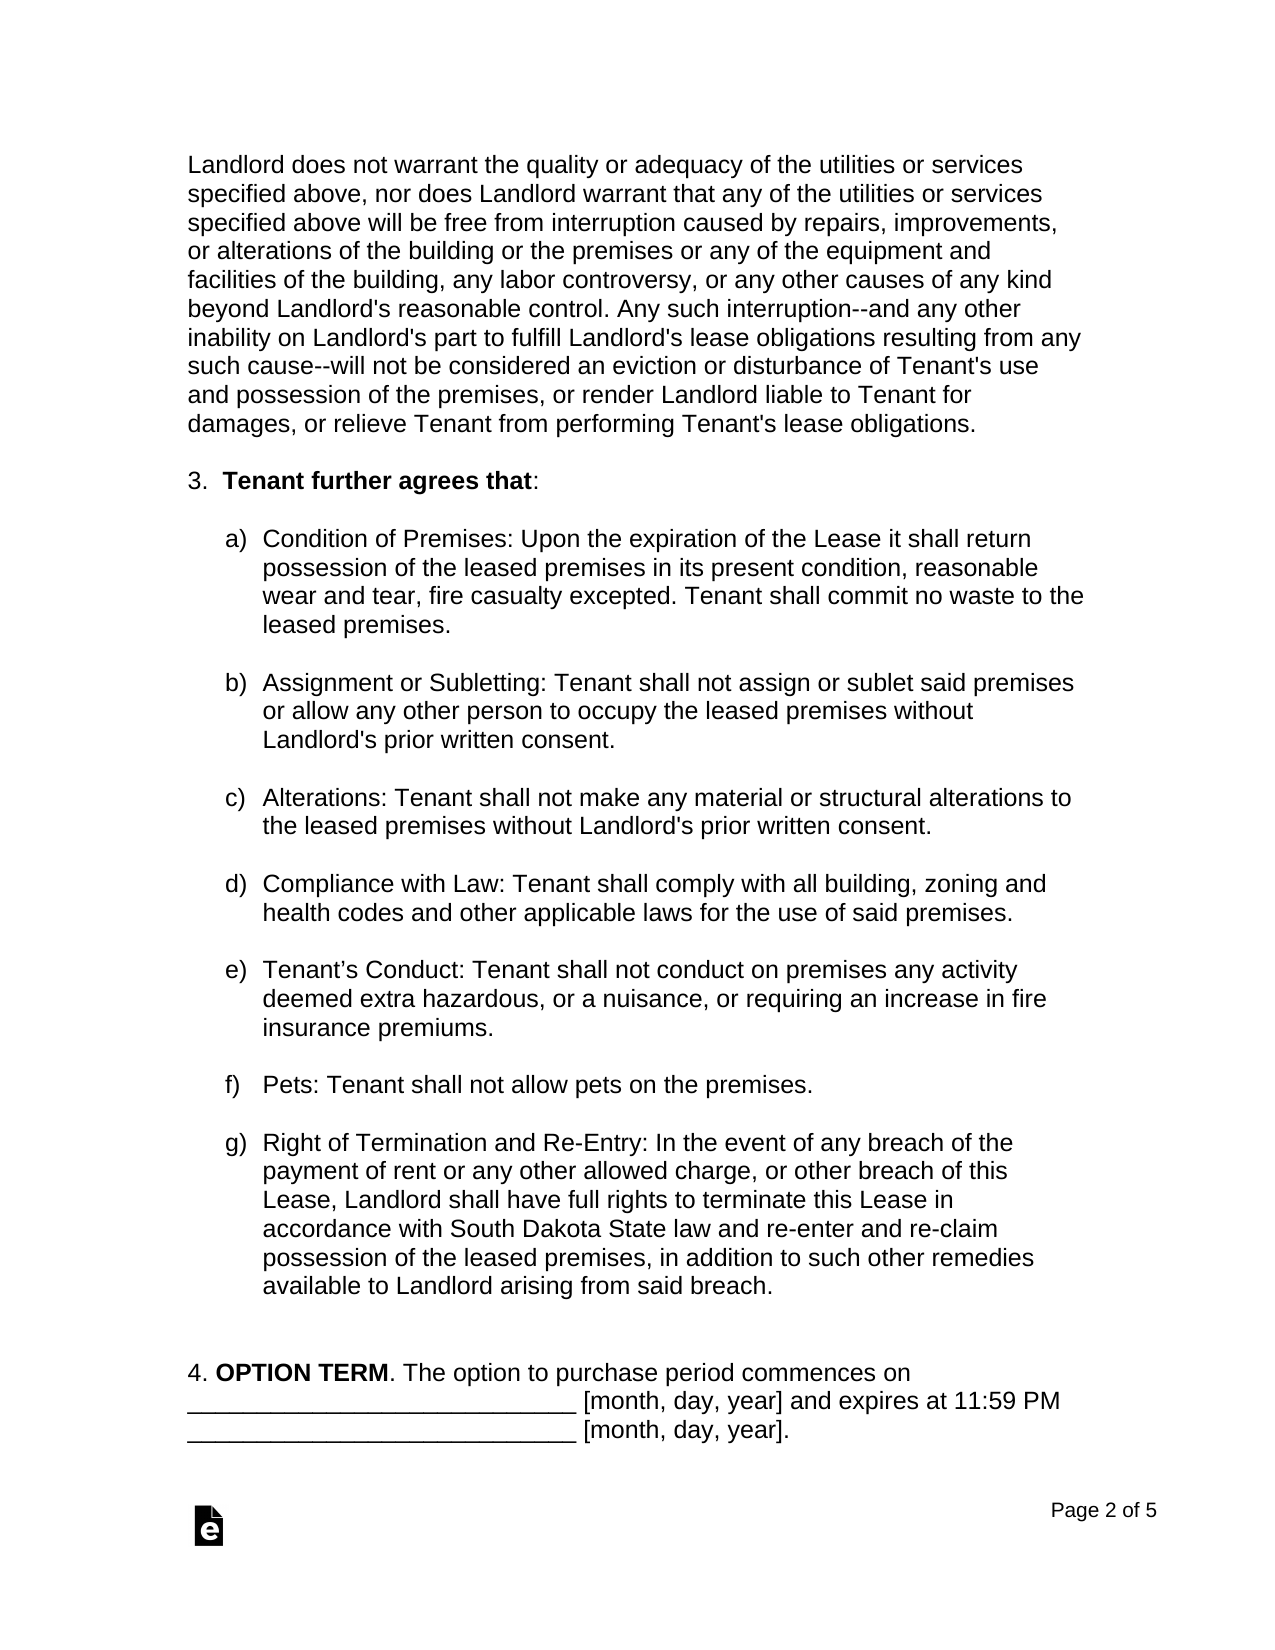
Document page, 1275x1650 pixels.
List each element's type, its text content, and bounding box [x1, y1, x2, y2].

list Condition of Premises: Upon the expiration of the Lease it shall return possession of the leased premises in its present condition, reasonable wear and tear, fire casualty excepted. Tenant shall commit no waste to the leased premises. [225, 524, 1087, 639]
list Compliance with Law: Tenant shall comply with all building, zoning and health codes and other applicable laws for the use of said premises. [225, 869, 1087, 926]
list Assignment or Subletting: Tenant shall not assign or sublet said premises or allow any other person to occupy the leased premises without Landlord's prior written consent. [225, 667, 1087, 754]
text 3. Tenant further agrees that: [187, 466, 1087, 495]
text Landlord does not warrant the quality or adequacy of the utilities or services specified above, nor does Landlord warrant that any of the utilities or services specified above will be free from interruption caused by repairs, improvements, or alterations of the building or the premises or any of the equipment and facilities of the building, any labor controversy, or any other causes of any kind beyond Landlord's reasonable control. Any such interruption--and any other inability on Landlord's part to fulfill Landlord's lease obligations resulting from any such cause--will not be considered an eviction or disturbance of Tenant's use and possession of the premises, or render Landlord liable to Tenant for damages, or relieve Tenant from performing Tenant's lease obligations. [187, 150, 1087, 437]
list Pets: Tenant shall not allow pets on the premises. [225, 1070, 1087, 1099]
text 4. OPTION TERM. The option to purchase period commences on ____________________________ [month, day, year] and expires at 11:59 PM ____________________________ [month, day, year]. [187, 1357, 1087, 1444]
list Alterations: Tenant shall not make any material or structural alterations to the leased premises without Landlord's prior written consent. [225, 782, 1087, 840]
list Right of Termination and Re-Entry: In the event of any breach of the payment of rent or any other allowed charge, or other breach of this Lease, Landlord shall have full rights to terminate this Lease in accordance with South Dakota State law and re-enter and re-claim possession of the leased premises, in addition to such other remedies available to Landlord arising from said breach. [225, 1127, 1087, 1300]
list Tenant’s Conduct: Tenant shall not conduct on premises any activity deemed extra hazardous, or a nuisance, or requiring an increase in fire insurance premiums. [225, 955, 1087, 1041]
